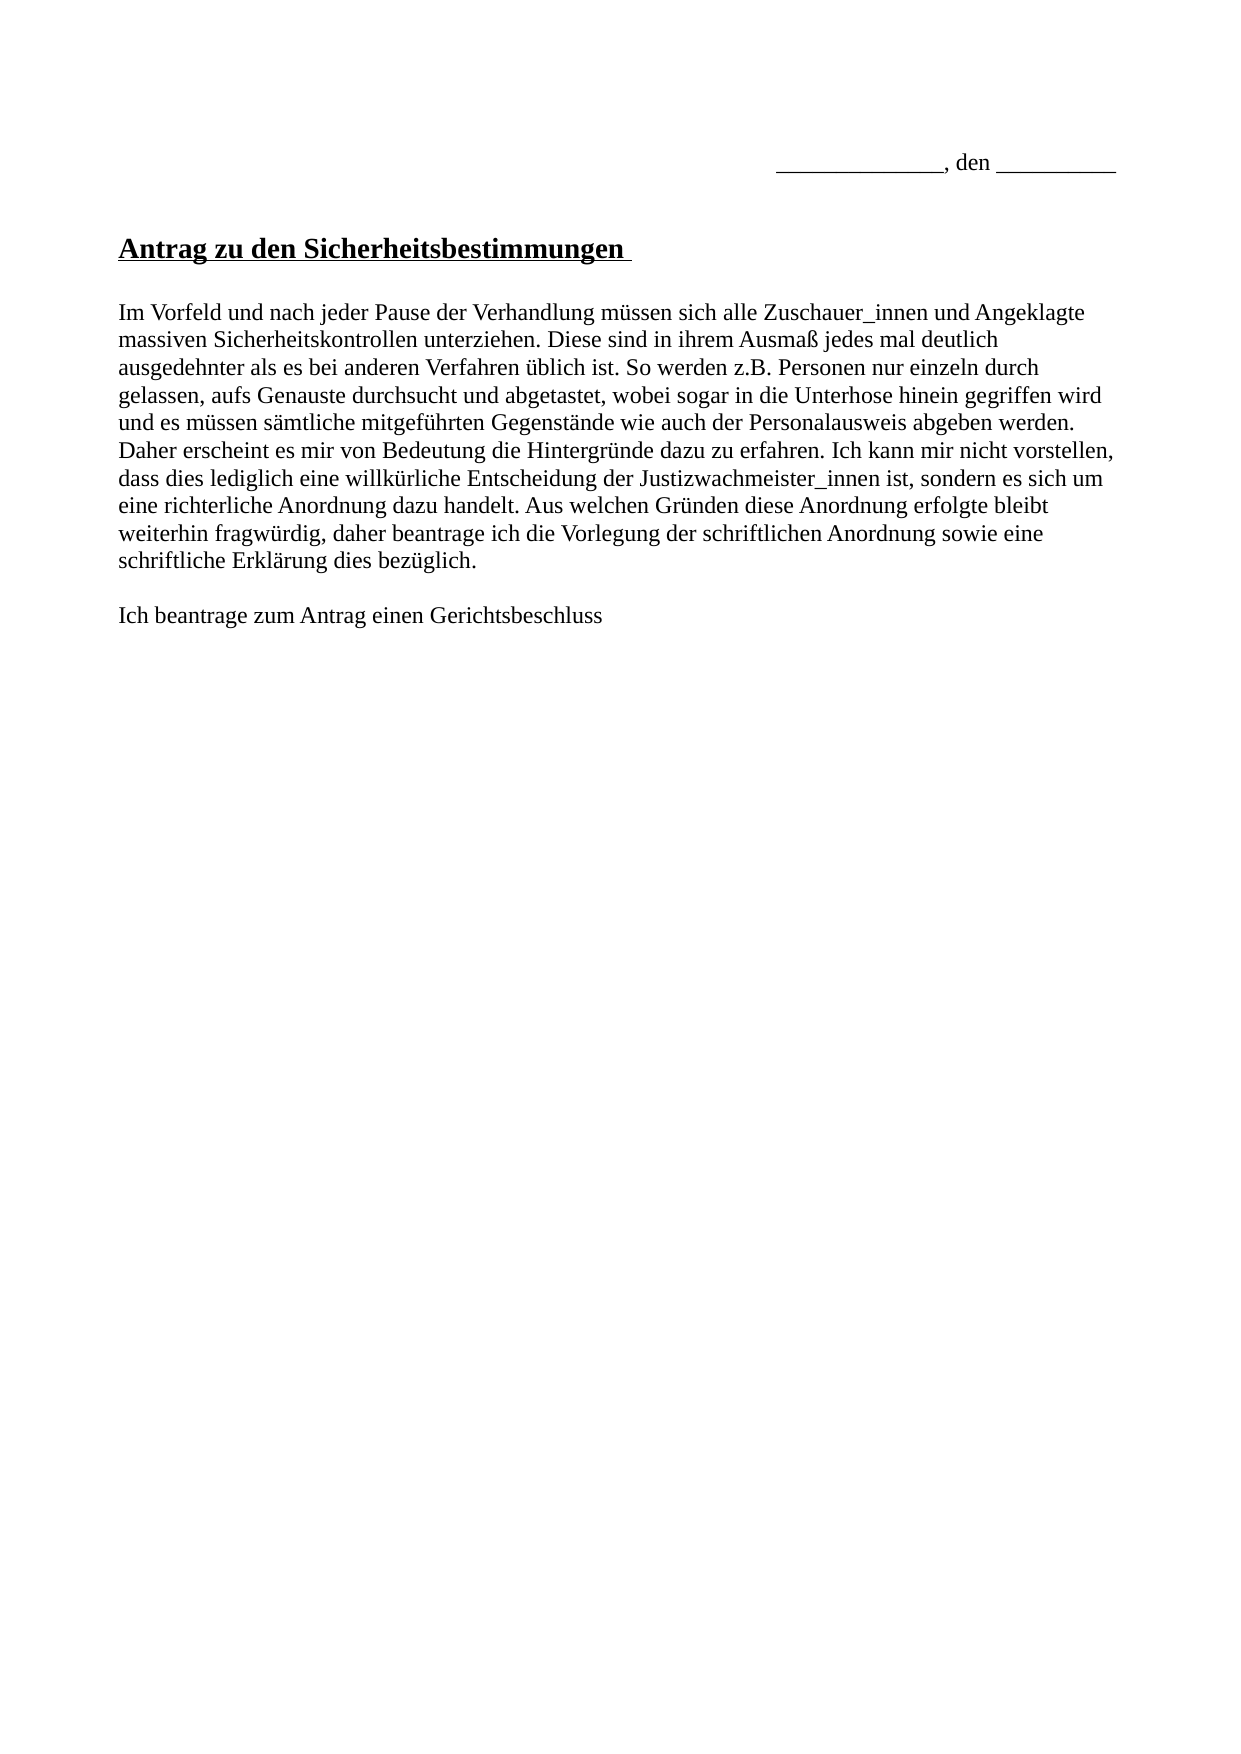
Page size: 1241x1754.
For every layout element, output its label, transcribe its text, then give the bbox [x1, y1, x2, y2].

text Antrag zu den Sicherheitsbestimmungen [118, 231, 1122, 264]
text Ich beantrage zum Antrag einen Gerichtsbeschluss [118, 602, 1122, 629]
text ______________, den __________ [118, 147, 1122, 176]
text Im Vorfeld und nach jeder Pause der Verhandlung müssen sich alle Zuschauer_innen und Angeklagte massiven Sicherheitskontrollen unterziehen. Diese sind in ihrem Ausmaß jedes mal deutlich ausgedehnter als es bei anderen Verfahren üblich ist. So werden z.B. Personen nur einzeln durch gelassen, aufs Genauste durchsucht und abgetastet, wobei sogar in die Unterhose hinein gegriffen wird und es müssen sämtliche mitgeführten Gegenstände wie auch der Personalausweis abgeben werden. Daher erscheint es mir von Bedeutung die Hintergründe dazu zu erfahren. Ich kann mir nicht vorstellen, dass dies lediglich eine willkürliche Entscheidung der Justizwachmeister_innen ist, sondern es sich um eine richterliche Anordnung dazu handelt. Aus welchen Gründen diese Anordnung erfolgte bleibt weiterhin fragwürdig, daher beantrage ich die Vorlegung der schriftlichen Anordnung sowie eine schriftliche Erklärung dies bezüglich. [118, 298, 1122, 574]
